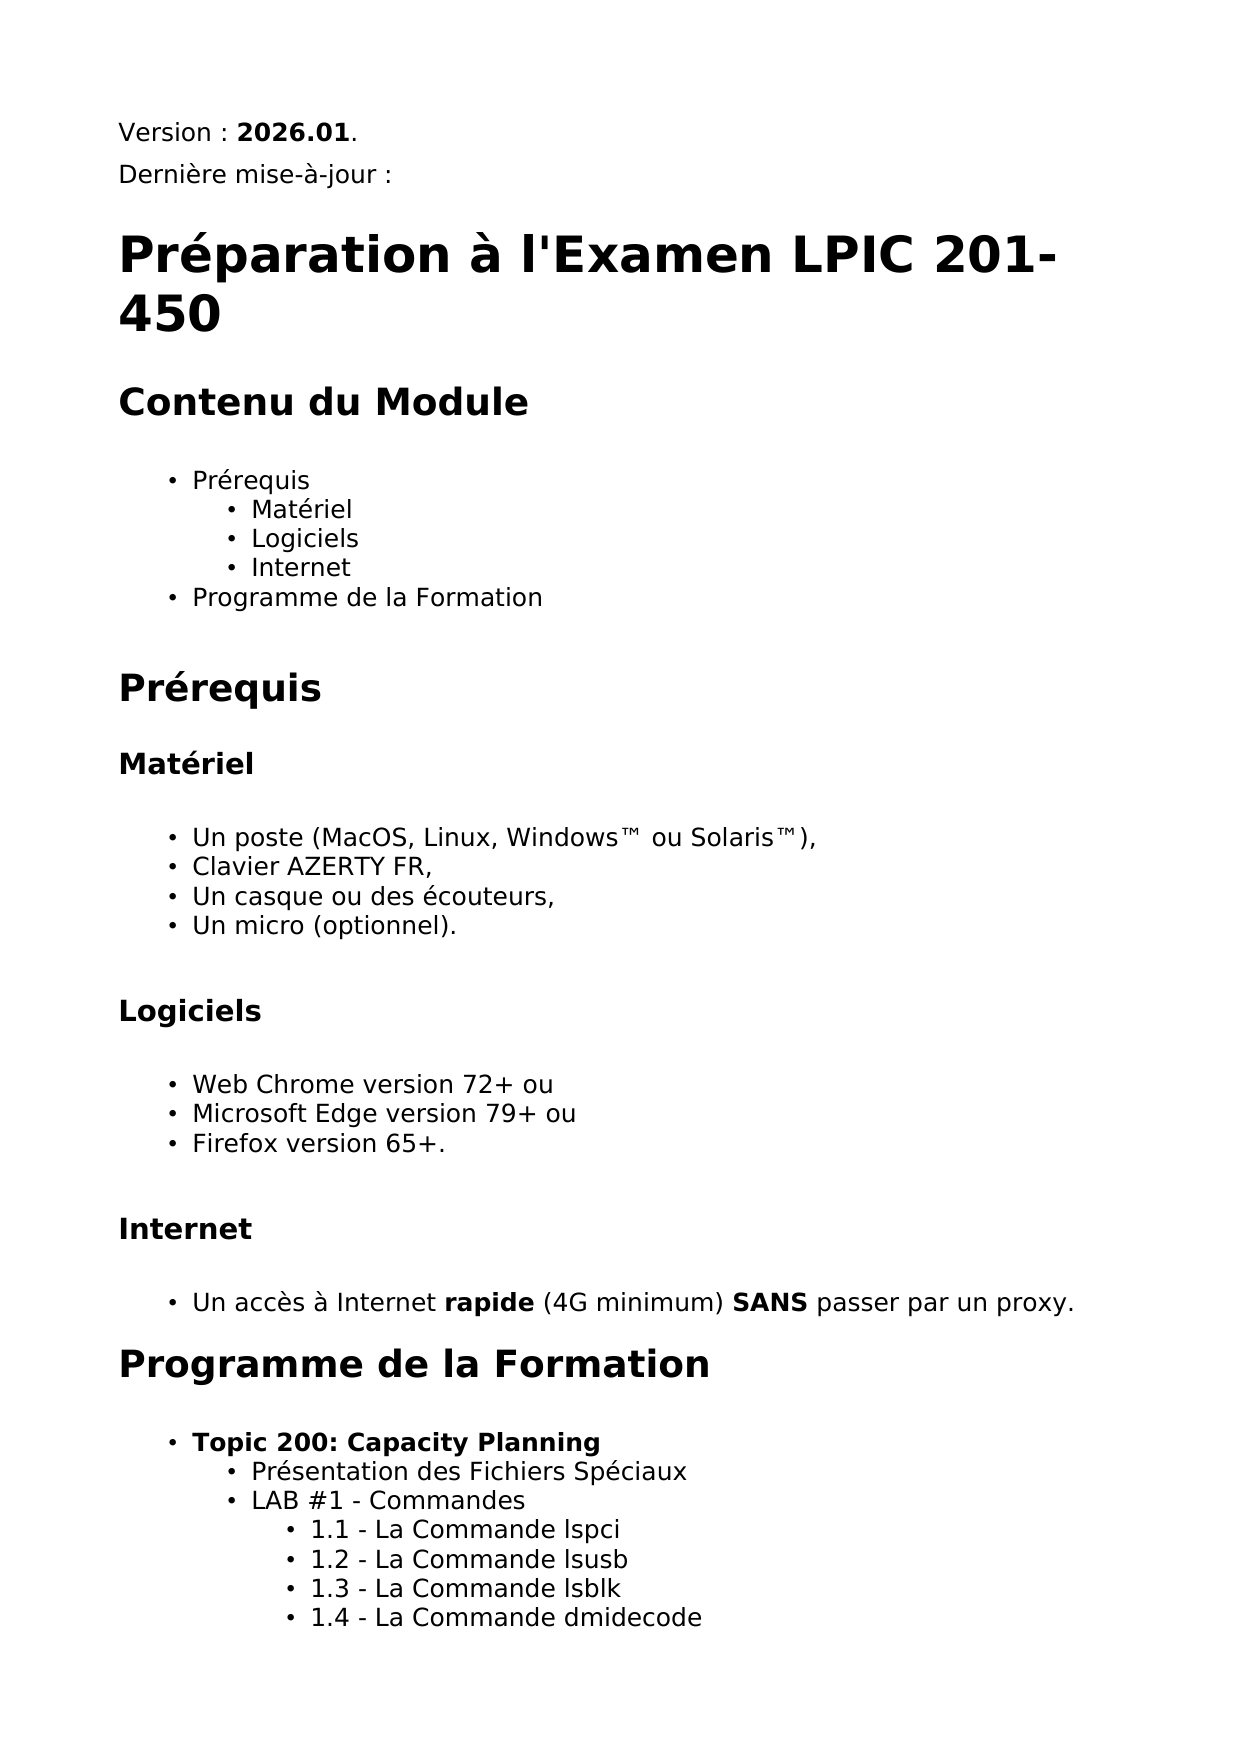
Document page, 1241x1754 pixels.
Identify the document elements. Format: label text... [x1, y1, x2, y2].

list LAB #1 - Commandes [236, 1487, 1122, 1516]
list Clavier AZERTY FR, [177, 853, 1122, 882]
list Programme de la Formation [177, 583, 1122, 612]
list Présentation des Fichiers Spéciaux [236, 1457, 1122, 1487]
list 1.1 - La Commande lspci [295, 1516, 1122, 1545]
list Matériel [236, 495, 1122, 524]
list 1.4 - La Commande dmidecode [295, 1603, 1122, 1632]
list Un poste (MacOS, Linux, Windows™ ou Solaris™), [177, 823, 1122, 853]
list 1.2 - La Commande lsusb [295, 1545, 1122, 1574]
list Un accès à Internet rapide (4G minimum) SANS passer par un proxy. [177, 1288, 1122, 1318]
list Topic 200: Capacity Planning [177, 1428, 1122, 1457]
subtitle Matériel [118, 747, 1122, 781]
list Prérequis [177, 466, 1122, 495]
list Firefox version 65+. [177, 1129, 1122, 1158]
list 1.3 - La Commande lsblk [295, 1574, 1122, 1603]
subtitle Contenu du Module [118, 380, 1122, 424]
subtitle Prérequis [118, 666, 1122, 710]
list Web Chrome version 72+ ou [177, 1071, 1122, 1100]
list Un micro (optionnel). [177, 911, 1122, 940]
subtitle Logiciels [118, 994, 1122, 1028]
subtitle Internet [118, 1212, 1122, 1246]
list Logiciels [236, 524, 1122, 553]
subtitle Programme de la Formation [118, 1343, 1122, 1386]
list Microsoft Edge version 79+ ou [177, 1100, 1122, 1129]
list Internet [236, 553, 1122, 583]
subtitle Préparation à l'Examen LPIC 201-450 [118, 226, 1122, 343]
text Dernière mise-à-jour : [118, 160, 1122, 189]
text Version : 2026.01. [118, 118, 1122, 147]
list Un casque ou des écouteurs, [177, 882, 1122, 911]
